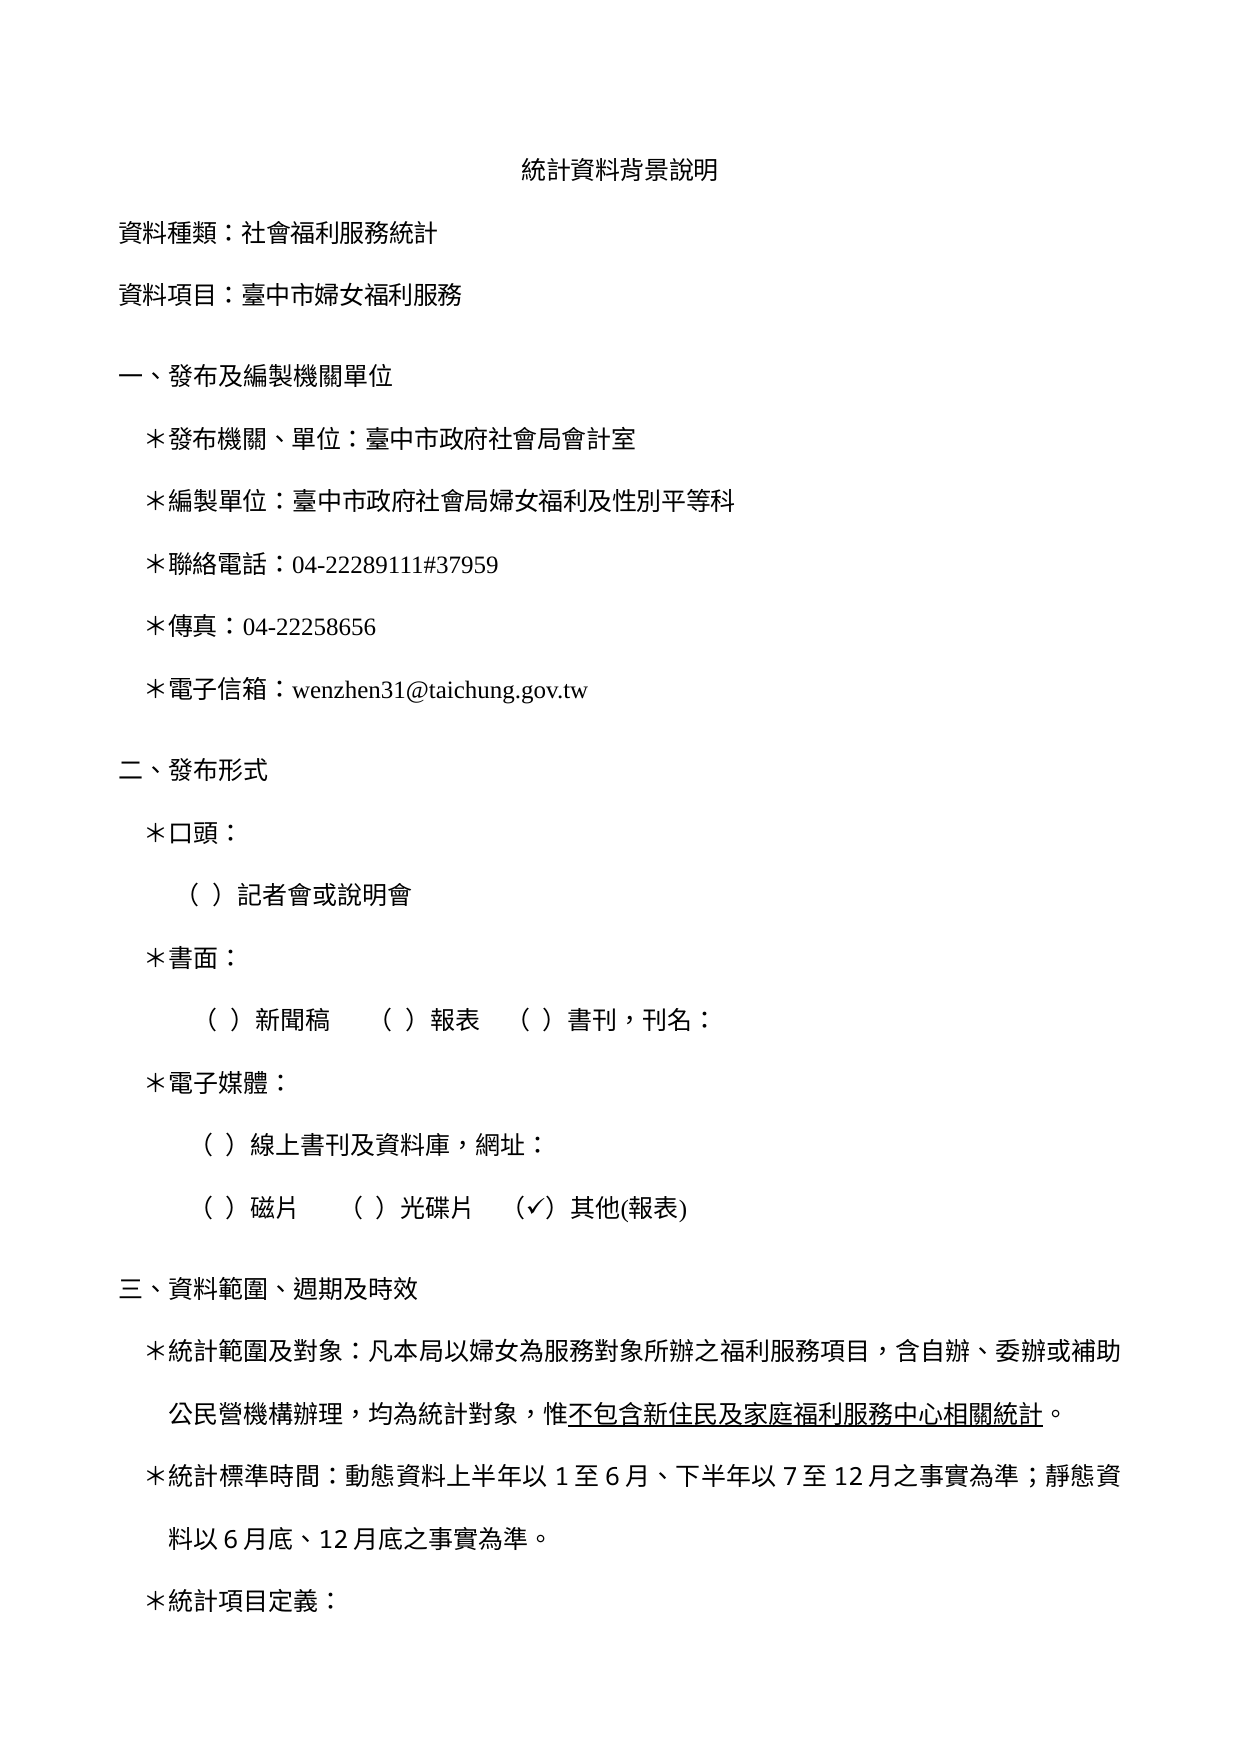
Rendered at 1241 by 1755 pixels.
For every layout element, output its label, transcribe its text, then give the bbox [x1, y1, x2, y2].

text 統計資料背景說明 [118, 127, 1122, 189]
text （ ）新聞稿 （ ）報表 （ ）書刊，刊名： [149, 977, 1122, 1039]
text 三、資料範圍、週期及時效 [118, 1246, 1122, 1308]
text 二、發布形式 [118, 727, 1122, 789]
text ＊聯絡電話：04-22289111#37959 [143, 521, 1122, 583]
text （ ）記者會或說明會 [118, 852, 1122, 914]
text ＊傳真：04-22258656 [143, 583, 1122, 646]
text ＊電子媒體： [143, 1039, 1122, 1102]
text ＊書面： [143, 914, 1122, 977]
text ＊統計範圍及對象：凡本局以婦女為服務對象所辦之福利服務項目，含自辦、委辦或補助公民營機構辦理，均為統計對象，惟不包含新住民及家庭福利服務中心相關統計。 [143, 1308, 1122, 1433]
text 一、發布及編製機關單位 [118, 333, 1122, 396]
text （ ）線上書刊及資料庫，網址： [188, 1102, 1156, 1164]
text ＊發布機關、單位：臺中市政府社會局會計室 [143, 396, 1122, 458]
text ＊編製單位：臺中市政府社會局婦女福利及性別平等科 [143, 458, 1122, 521]
text ＊統計標準時間：動態資料上半年以1至6月、下半年以7至12月之事實為準；靜態資料以6月底、12月底之事實為準。 [143, 1433, 1122, 1558]
text ＊電子信箱：wenzhen31@taichung.gov.tw [143, 646, 1122, 708]
text ＊口頭： [143, 789, 1122, 852]
text 資料項目：臺中市婦女福利服務 [118, 252, 1122, 314]
text 資料種類：社會福利服務統計 [118, 189, 1122, 252]
text （ ）磁片 （ ）光碟片 （P）其他(報表) [188, 1164, 1156, 1227]
text ＊統計項目定義： [143, 1558, 1122, 1621]
